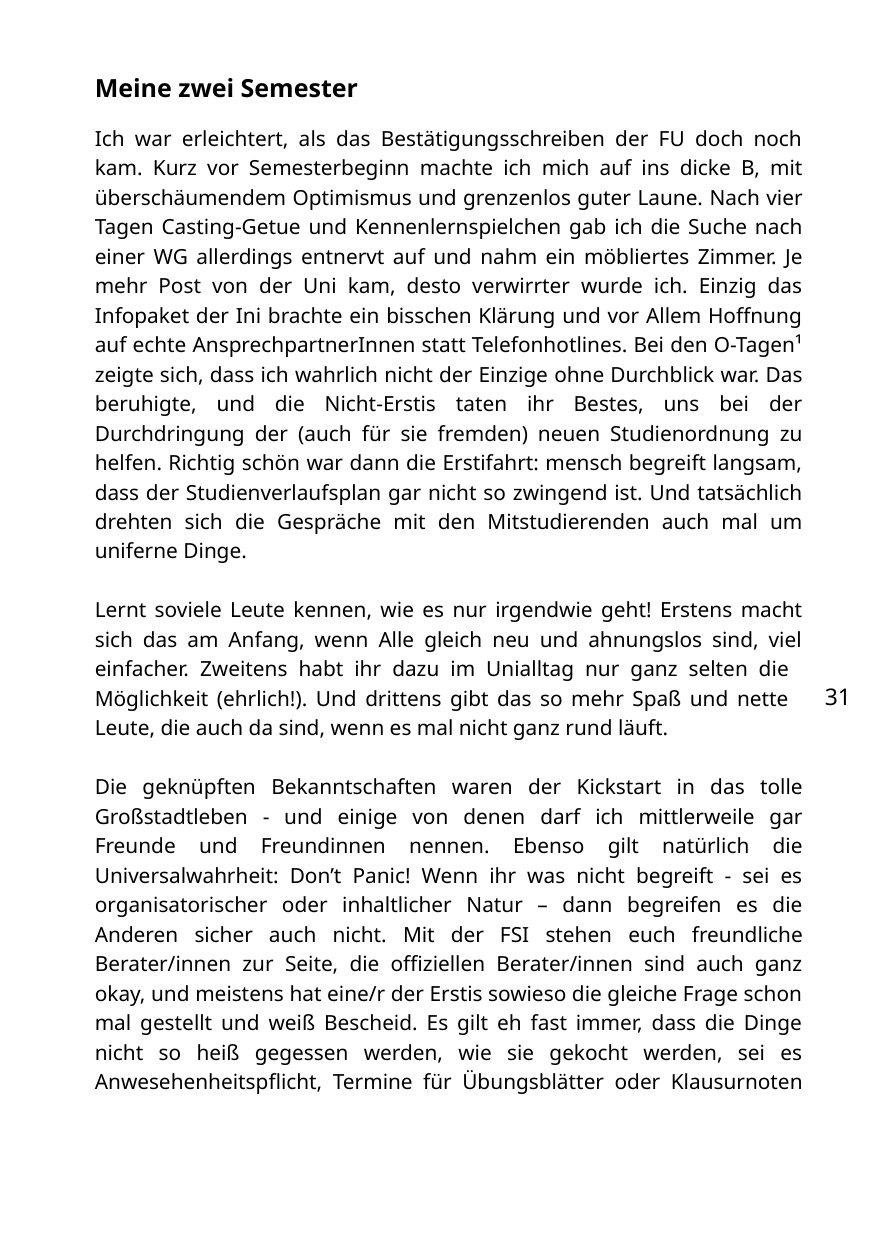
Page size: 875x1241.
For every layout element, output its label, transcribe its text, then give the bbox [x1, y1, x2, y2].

text Die geknüpften Bekanntschaften waren der Kickstart in das tolle Großstadtleben - und einige von denen darf ich mittlerweile gar Freunde und Freundinnen nennen. Ebenso gilt natürlich die Universalwahrheit: Don’t Panic! Wenn ihr was nicht begreift - sei es organisatorischer oder inhaltlicher Natur – dann begreifen es die Anderen sicher auch nicht. Mit der FSI stehen euch freundliche Berater/innen zur Seite, die offiziellen Berater/innen sind auch ganz okay, und meistens hat eine/r der Erstis sowieso die gleiche Frage schon mal gestellt und weiß Bescheid. Es gilt eh fast immer, dass die Dinge nicht so heiß gegessen werden, wie sie gekocht werden, sei es Anwesehenheitspflicht, Termine für Übungsblätter oder Klausurnoten [94, 771, 803, 1095]
text Ich war erleichtert, als das Bestätigungsschreiben der FU doch noch kam. Kurz vor Semesterbeginn machte ich mich auf ins dicke B, mit überschäumendem Optimismus und grenzenlos guter Laune. Nach vier Tagen Casting-Getue und Kennenlernspielchen gab ich die Suche nach einer WG allerdings entnervt auf und nahm ein möbliertes Zimmer. Je mehr Post von der Uni kam, desto verwirrter wurde ich. Einzig das Infopaket der Ini brachte ein bisschen Klärung und vor Allem Hoffnung auf echte AnsprechpartnerInnen statt Telefonhotlines. Bei den O-Tagen¹ zeigte sich, dass ich wahrlich nicht der Einzige ohne Durchblick war. Das beruhigte, und die Nicht-Erstis taten ihr Bestes, uns bei der Durchdringung der (auch für sie fremden) neuen Studienordnung zu helfen. Richtig schön war dann die Erstifahrt: mensch begreift langsam, dass der Studienverlaufsplan gar nicht so zwingend ist. Und tatsächlich drehten sich die Gespräche mit den Mitstudierenden auch mal um uniferne Dinge. [94, 123, 803, 565]
text Lernt soviele Leute kennen, wie es nur irgendwie geht! Erstens macht sich das am Anfang, wenn Alle gleich neu und ahnungslos sind, viel einfacher. Zweitens habt ihr dazu im Unialltag nur ganz selten die Möglichkeit (ehrlich!). Und drittens gibt das so mehr Spaß und nette Leute, die auch da sind, wenn es mal nicht ganz rund läuft. [94, 594, 803, 742]
subtitle Meine zwei Semester [94, 71, 803, 105]
